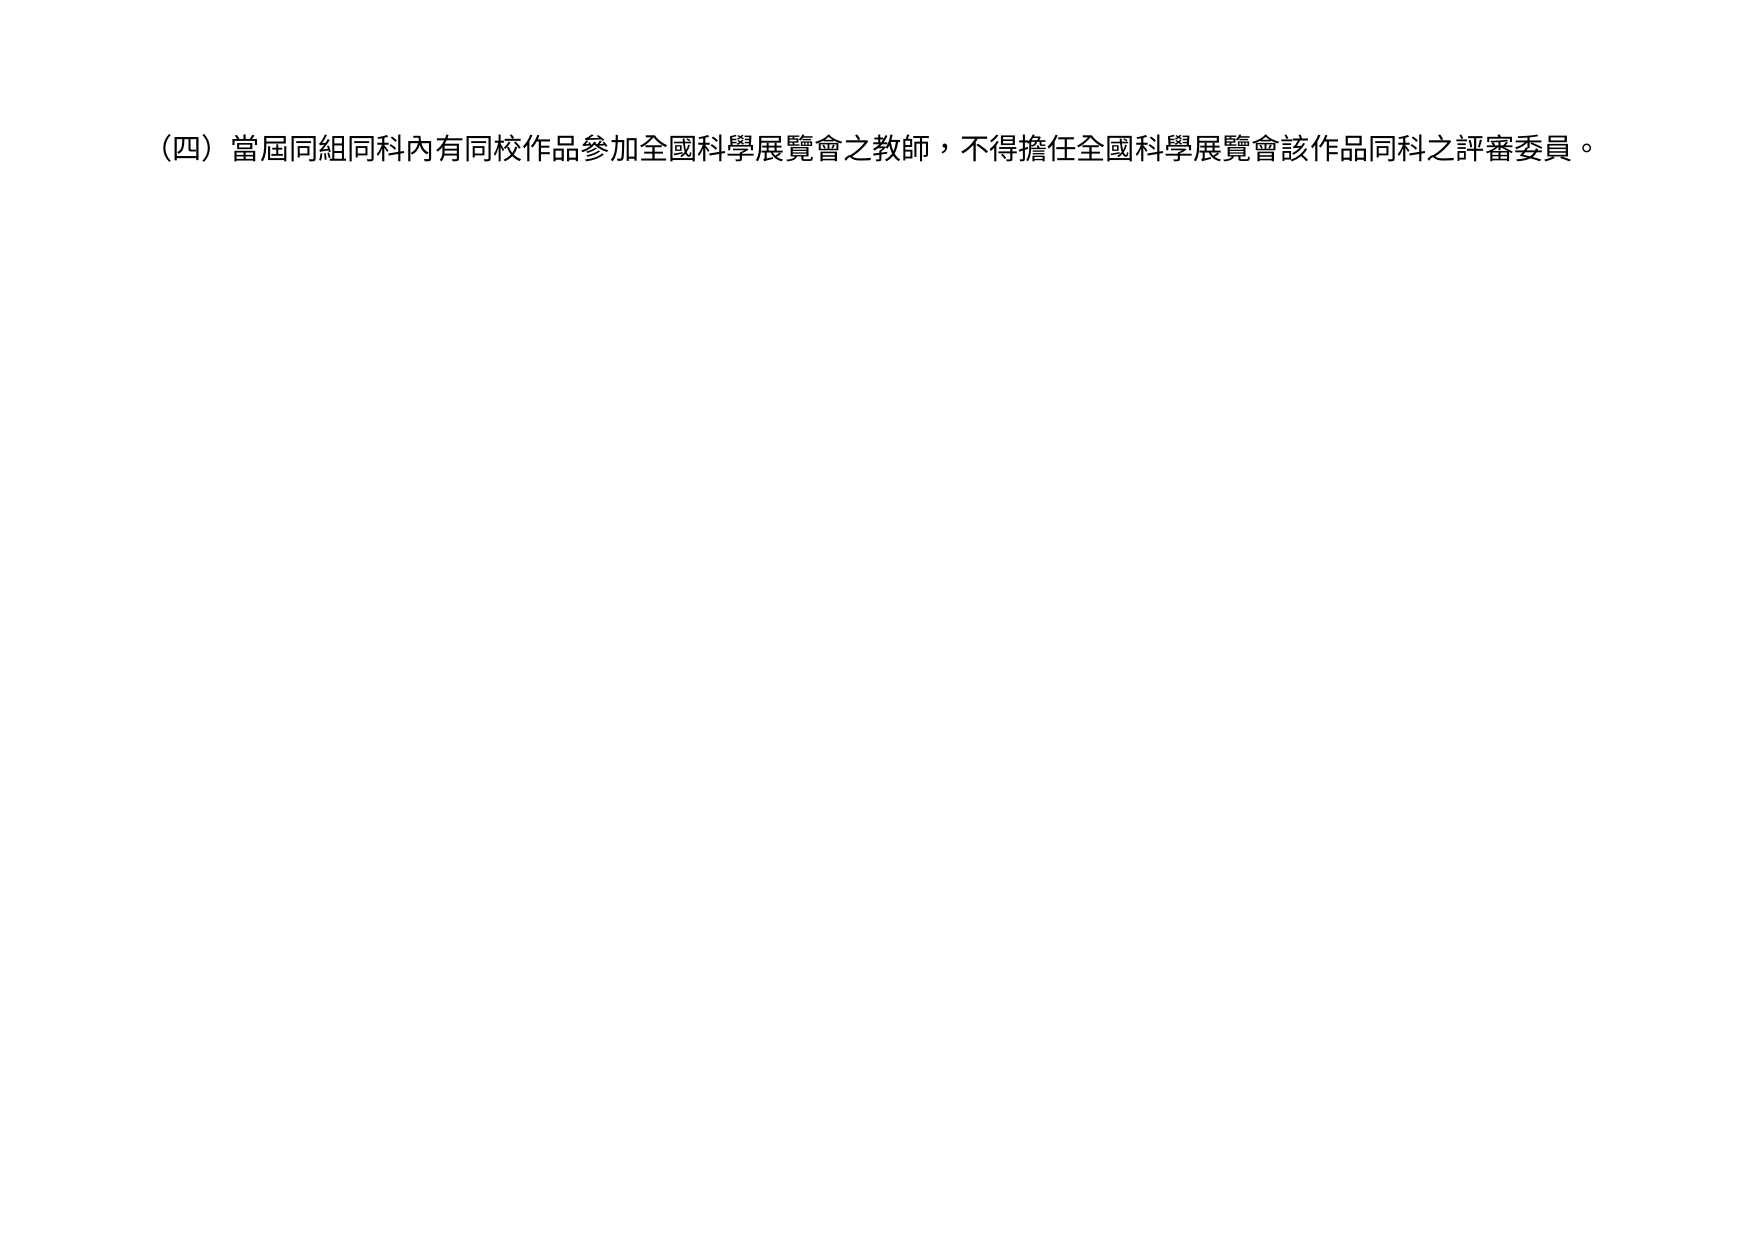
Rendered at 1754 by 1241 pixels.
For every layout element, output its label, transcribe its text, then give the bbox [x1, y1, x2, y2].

text （四）當屆同組同科內有同校作品參加全國科學展覽會之教師，不得擔任全國科學展覽會該作品同科之評審委員。 [143, 118, 1636, 168]
